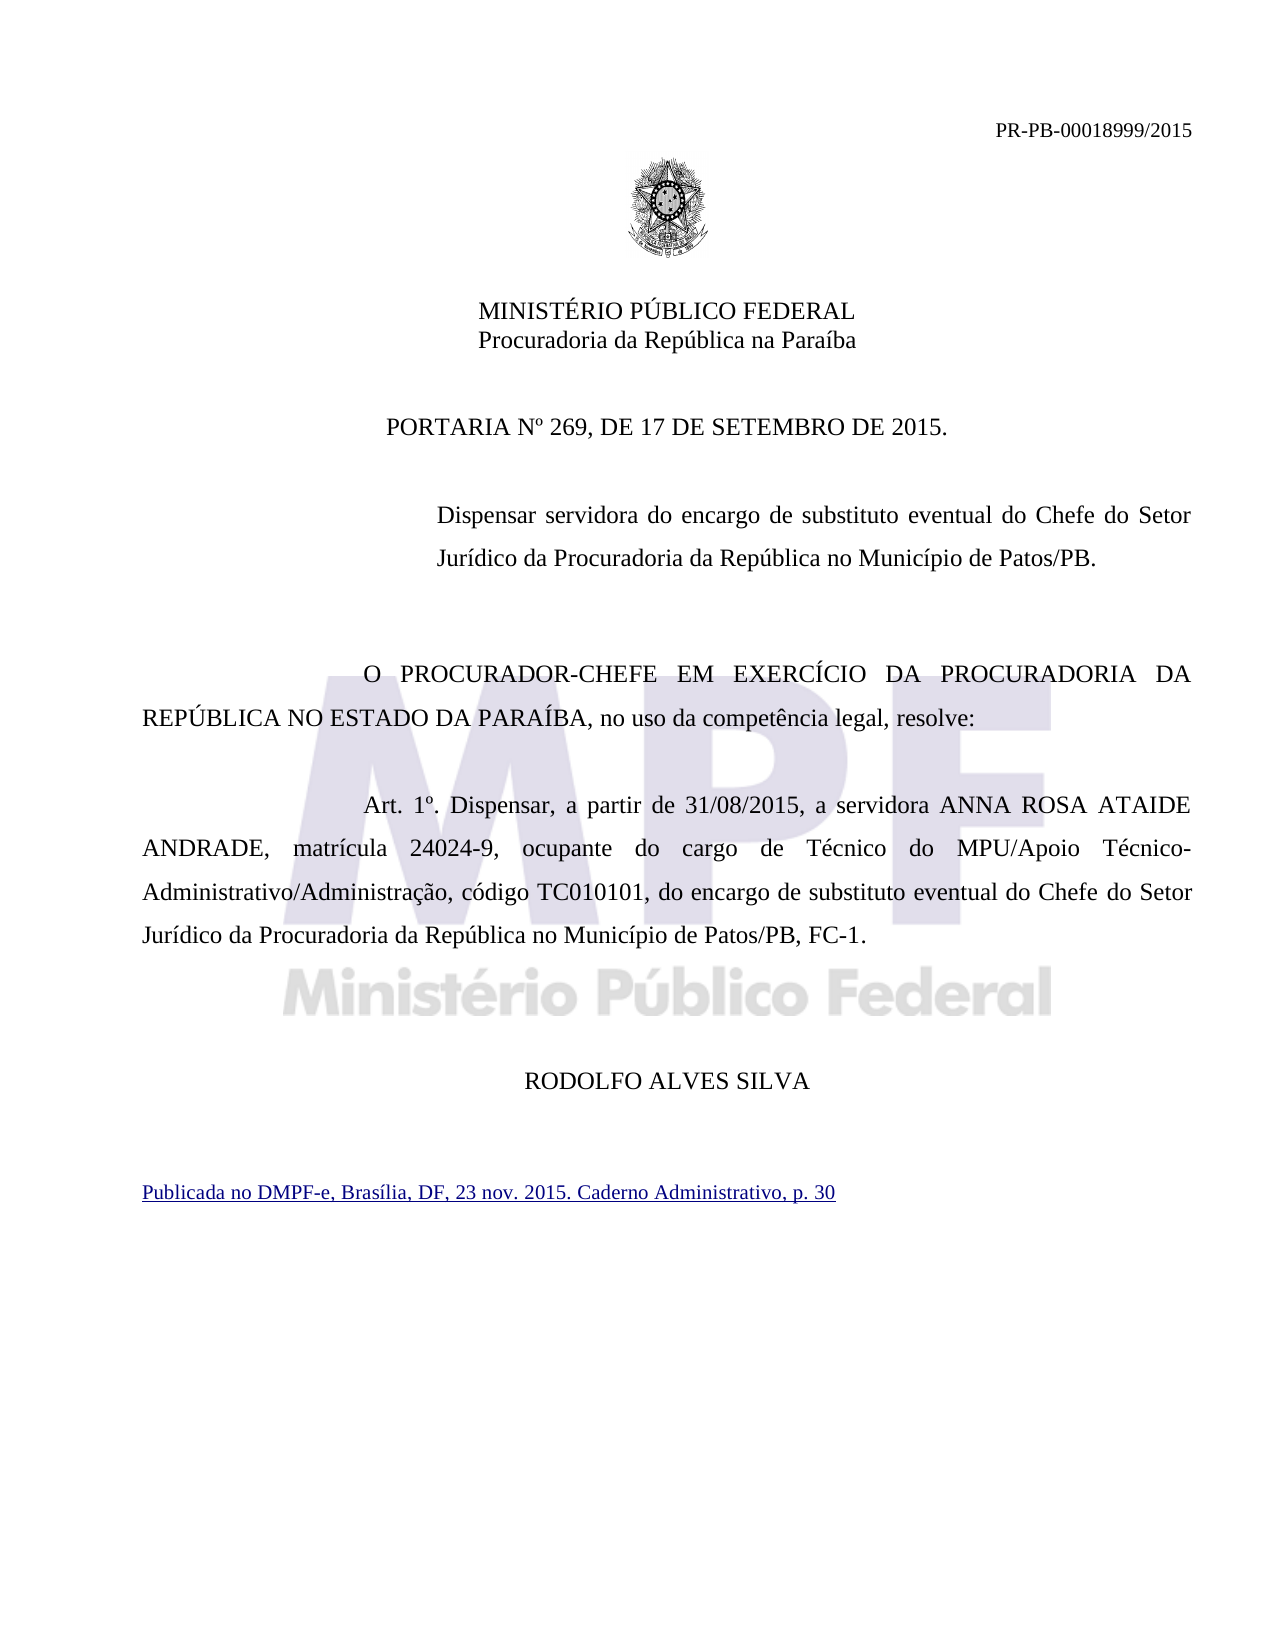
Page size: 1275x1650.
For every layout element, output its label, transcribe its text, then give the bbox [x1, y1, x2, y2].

text Art. 1º. Dispensar, a partir de 31/08/2015, a servidora ANNA ROSA ATAIDE ANDRADE, matrícula 24024-9, ocupante do cargo de Técnico do MPU/Apoio Técnico-Administrativo/Administração, código TC010101, do encargo de substituto eventual do Chefe do Setor Jurídico da Procuradoria da República no Município de Patos/PB, FC-1. [142, 790, 1192, 949]
text RODOLFO ALVES SILVA [142, 1066, 1192, 1095]
text MINISTÉRIO PÚBLICO FEDERAL [142, 296, 1192, 325]
picture [283, 949, 1051, 1016]
text Publicada no DMPF-e, Brasília, DF, 23 nov. 2015. Caderno Administrativo, p. 30 [142, 1180, 1192, 1204]
text O PROCURADOR-CHEFE EM EXERCÍCIO DA PROCURADORIA DA REPÚBLICA NO ESTADO DA PARAÍBA, no uso da competência legal, resolve: [142, 659, 1192, 732]
text PORTARIA Nº 269, DE 17 DE SETEMBRO DE 2015. [142, 412, 1192, 441]
picture [283, 732, 1051, 790]
text Dispensar servidora do encargo de substituto eventual do Chefe do Setor Jurídico da Procuradoria da República no Município de Patos/PB. [437, 499, 1192, 572]
picture [625, 151, 709, 258]
text PR-PB-00018999/2015 [142, 118, 1192, 142]
text Procuradoria da República na Paraíba [142, 325, 1192, 354]
